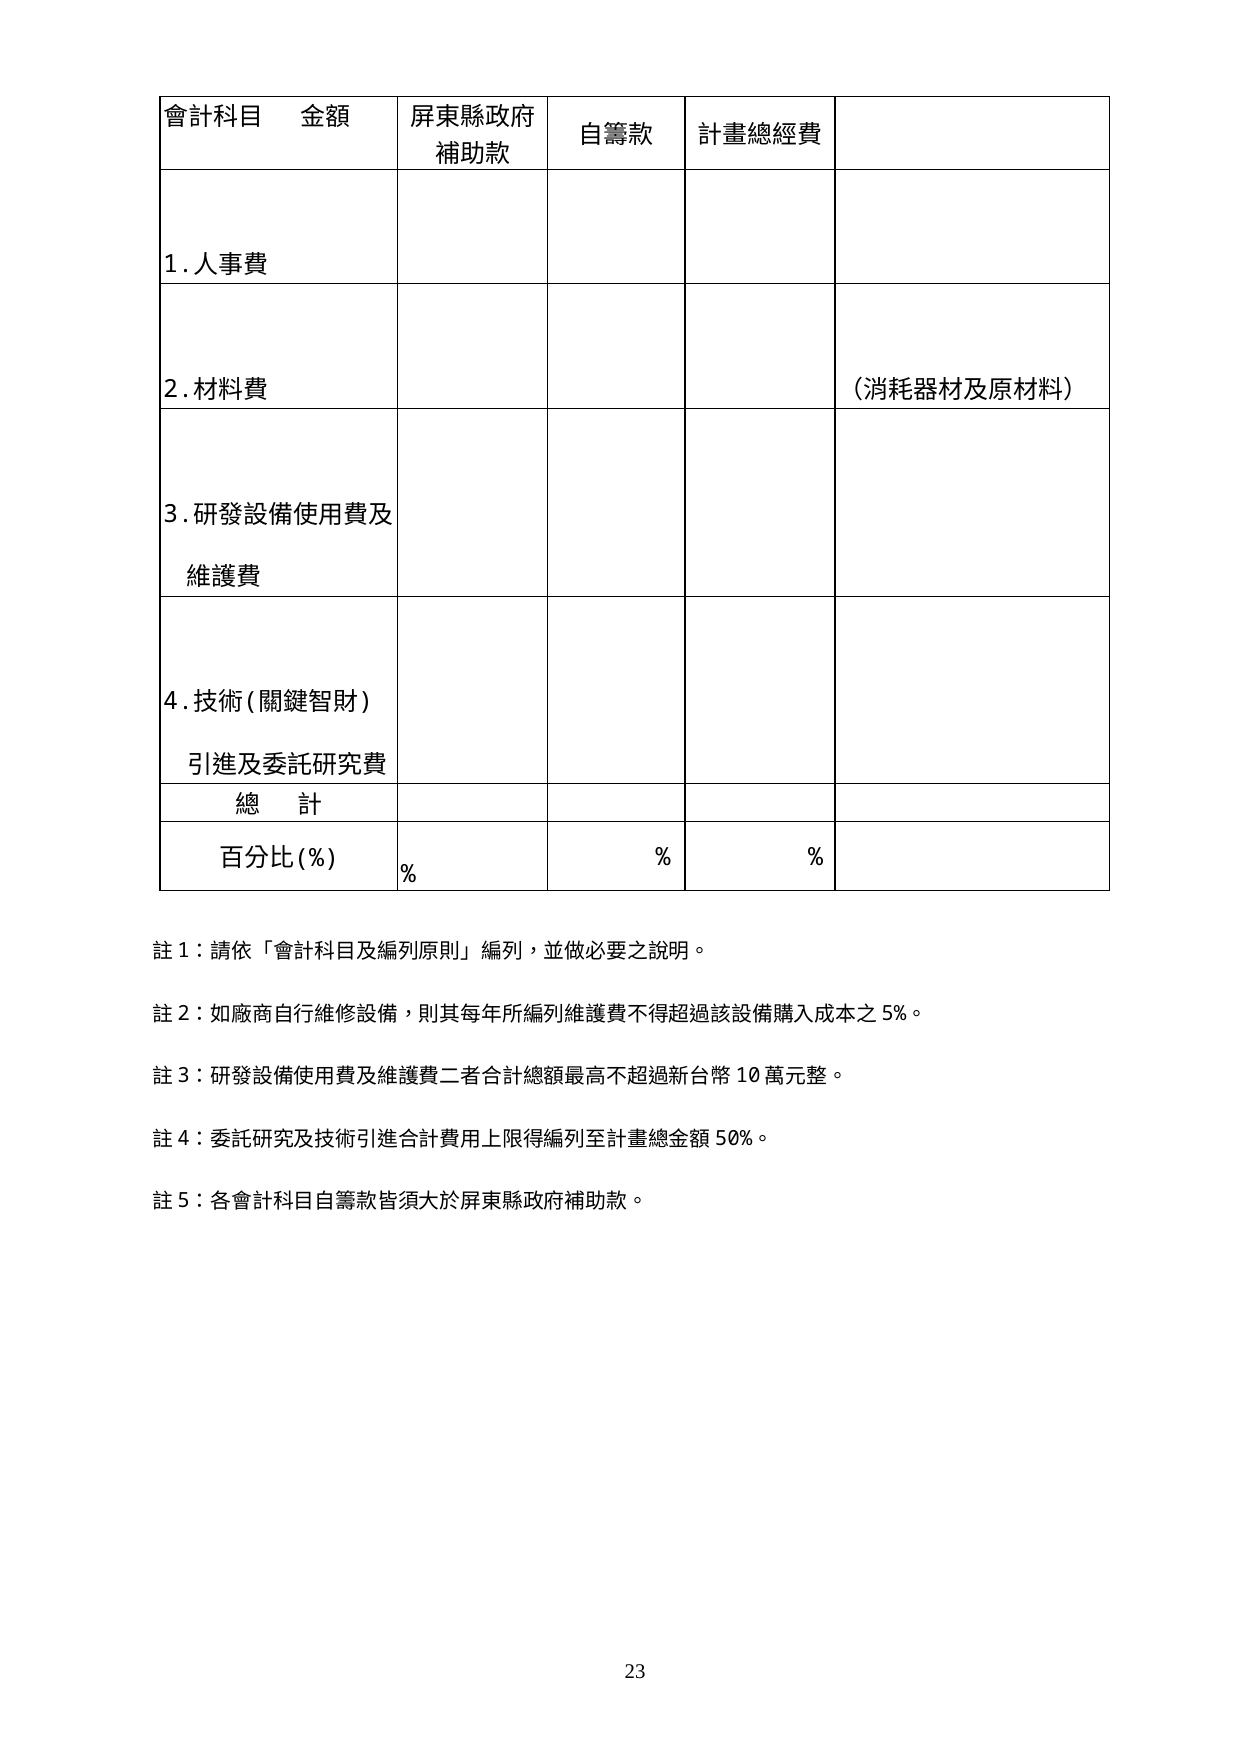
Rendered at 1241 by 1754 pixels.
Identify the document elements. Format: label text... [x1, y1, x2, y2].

table_cell [398, 409, 547, 596]
table_cell % [686, 822, 834, 890]
table_cell [686, 284, 834, 408]
text 註4：委託研究及技術引進合計費用上限得編列至計畫總金額50%。 [118, 1096, 1177, 1158]
table_cell [398, 784, 547, 821]
table_cell [836, 784, 1109, 821]
table_cell 3.研發設備使用費及維護費 [161, 409, 397, 596]
table_cell [548, 284, 684, 408]
table_cell 屏東縣政府 補助款 [398, 97, 547, 169]
table_cell [836, 597, 1109, 783]
table_cell [686, 597, 834, 783]
table_cell [686, 784, 834, 821]
table_cell [548, 170, 684, 283]
text 註3：研發設備使用費及維護費二者合計總額最高不超過新台幣10萬元整。 [118, 1033, 1177, 1096]
table_cell 4.技術(關鍵智財)引進及委託研究費 [161, 597, 397, 783]
table_cell （消耗器材及原材料） [836, 284, 1109, 408]
table_cell 計畫總經費 [686, 97, 834, 169]
table_cell [836, 822, 1109, 890]
table_cell % [398, 822, 547, 890]
table_cell [548, 409, 684, 596]
table_cell % [548, 822, 684, 890]
table_header [836, 97, 1109, 169]
table_cell 會計科目 金額 [161, 97, 397, 169]
table_cell [836, 409, 1109, 596]
table_cell 1.人事費 [161, 170, 397, 283]
table_cell [398, 597, 547, 783]
table_cell 總 計 [161, 784, 397, 821]
table_cell [398, 284, 547, 408]
table_cell 百分比(%) [161, 822, 397, 890]
table_cell [548, 784, 684, 821]
text 註2：如廠商自行維修設備，則其每年所編列維護費不得超過該設備購入成本之5%。 [118, 971, 1177, 1033]
table_cell [686, 170, 834, 283]
table_cell 自籌款 [548, 97, 684, 169]
text 註1：請依「會計科目及編列原則」編列，並做必要之說明。 [118, 908, 1177, 971]
table_cell [686, 409, 834, 596]
table_cell [398, 170, 547, 283]
table_cell [548, 597, 684, 783]
text 註5：各會計科目自籌款皆須大於屏東縣政府補助款。 [118, 1158, 1177, 1221]
table_cell 2.材料費 [161, 284, 397, 408]
table_cell [836, 170, 1109, 283]
